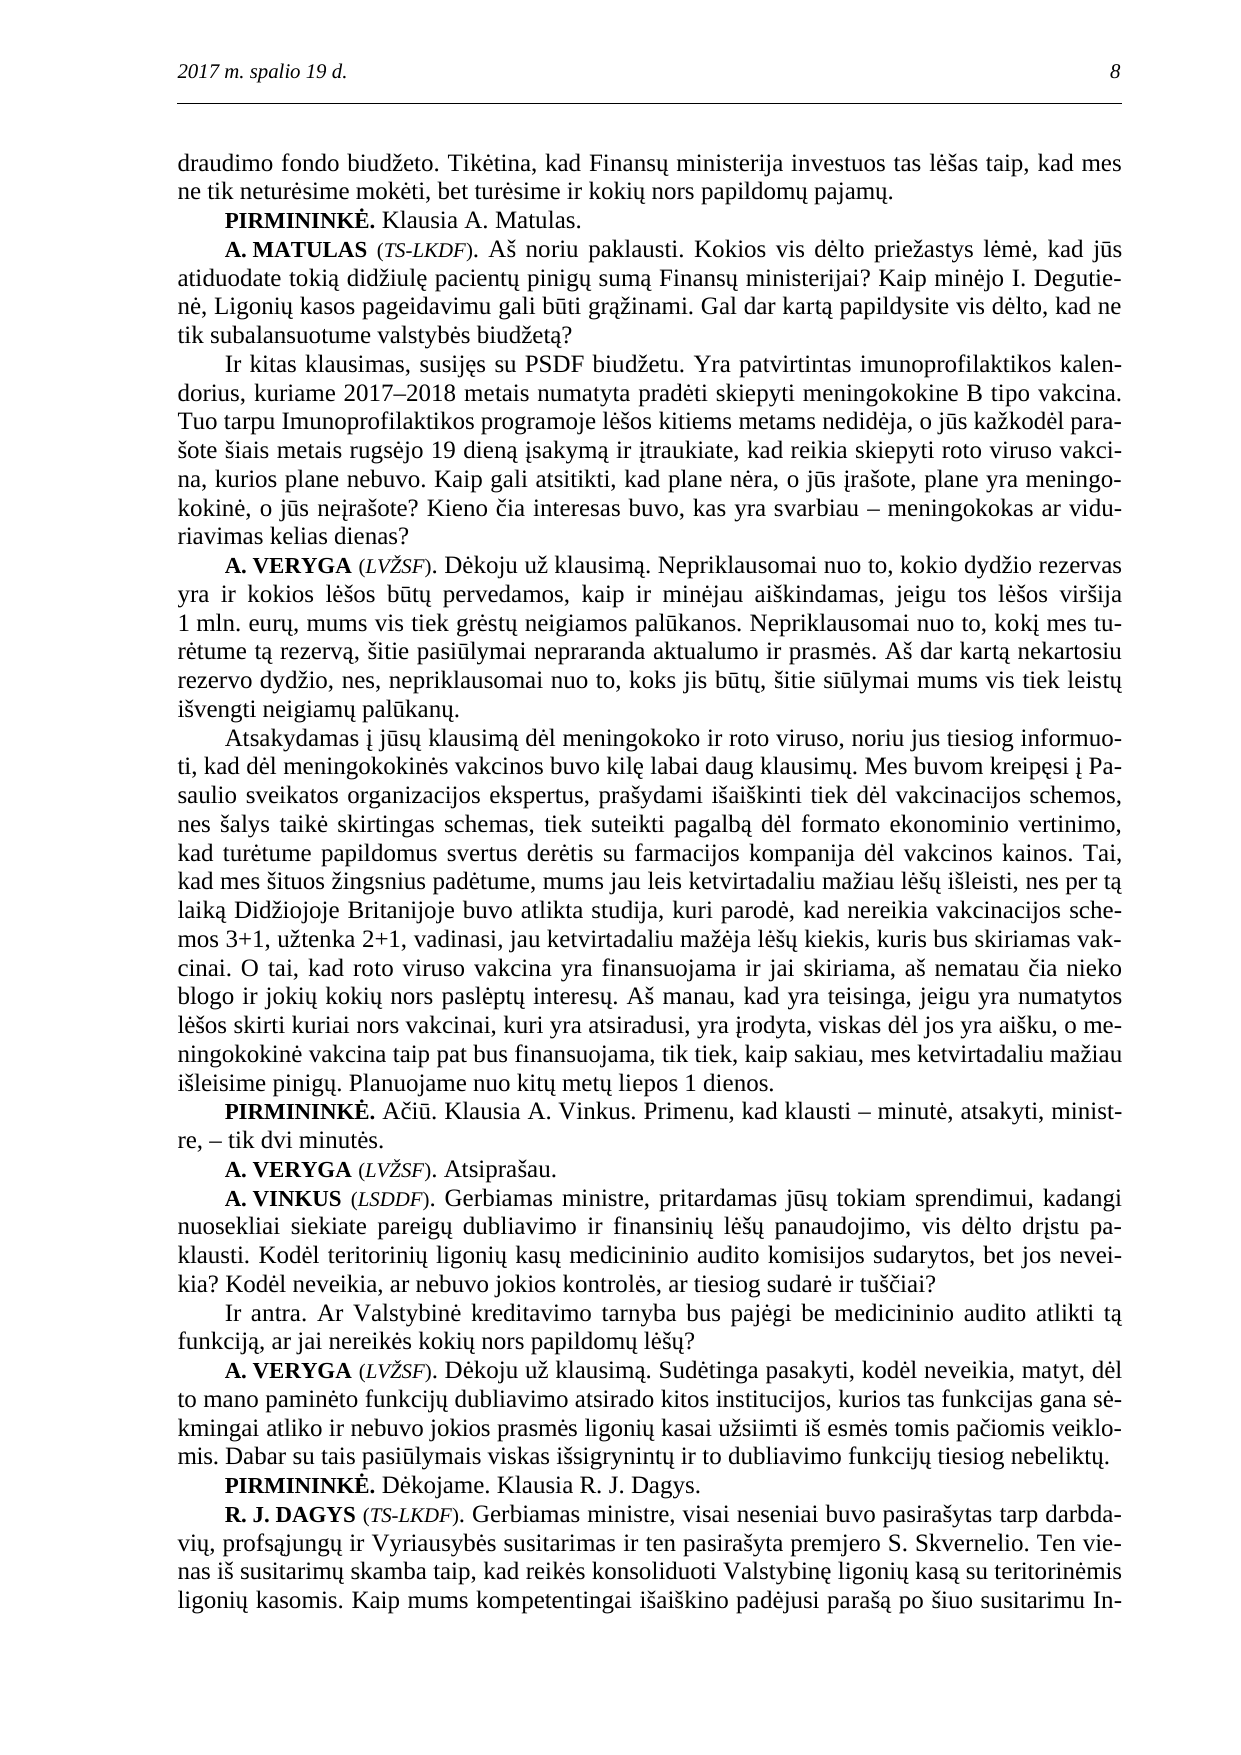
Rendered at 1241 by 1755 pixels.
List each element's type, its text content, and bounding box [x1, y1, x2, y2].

text R. J. DAGYS (TS-LKDF). Ger­bia­mas mi­nist­re, vi­sai ne­se­niai bu­vo pa­si­ra­šy­tas tarp darb­da­vių, prof­są­jun­gų ir Vy­riau­sy­bės su­si­ta­ri­mas ir ten pa­si­ra­šy­ta prem­je­ro S. Skver­ne­lio. Ten vie­nas iš su­si­ta­ri­mų skam­ba taip, kad rei­kės kon­so­li­duo­ti Vals­ty­bi­nę li­go­nių ka­są su te­ri­to­ri­nė­mis li­go­nių ka­so­mis. Kaip mums kom­pe­ten­tin­gai iš­aiš­ki­no pa­dė­ju­si pa­ra­šą po šiuo su­si­ta­ri­mu In­ [177, 1499, 1122, 1614]
text Ir an­tra. Ar Vals­ty­bi­nė kre­di­ta­vi­mo tar­ny­ba bus pa­jė­gi be me­di­ci­ni­nio au­di­to at­lik­ti tą funk­ci­ją, ar jai ne­rei­kės ko­kių nors pa­pil­do­mų lė­šų? [177, 1298, 1122, 1355]
text A. MATULAS (TS-LKDF). Aš no­riu pa­klaus­ti. Ko­kios vis dėl­to prie­žas­tys lė­mė, kad jūs ati­duo­da­te to­kią di­džiu­lę pa­cien­tų pi­ni­gų su­mą Fi­nan­sų mi­nis­te­ri­jai? Kaip mi­nė­jo I. De­gu­tie­nė, Li­go­nių ka­sos pa­gei­da­vi­mu ga­li bū­ti grą­ži­na­mi. Gal dar kar­tą pa­pil­dy­si­te vis dėl­to, kad ne tik su­ba­lan­suo­tu­me vals­ty­bės biu­dže­tą? [177, 234, 1122, 349]
text At­sa­ky­da­mas į jū­sų klau­si­mą dėl me­nin­go­ko­ko ir ro­to vi­ru­so, no­riu jus tie­siog in­for­muo­ti, kad dėl me­nin­go­ko­ki­nės vak­ci­nos bu­vo ki­lę la­bai daug klau­si­mų. Mes bu­vom krei­pę­si į Pa­sau­lio svei­ka­tos or­ga­ni­za­ci­jos eks­per­tus, pra­šy­da­mi iš­aiš­kin­ti tiek dėl vak­ci­na­ci­jos sche­mos, nes ša­lys tai­kė skir­tin­gas sche­mas, tiek su­teik­ti pa­gal­bą dėl for­ma­to eko­no­mi­nio ver­ti­ni­mo, kad tu­rė­tu­me pa­pil­do­mus sver­tus de­rė­tis su far­ma­ci­jos kom­pa­ni­ja dėl vak­ci­nos kai­nos. Tai, kad mes ši­tuos žings­nius pa­dė­tu­me, mums jau leis ket­vir­ta­da­liu ma­žiau lė­šų iš­leis­ti, nes per tą lai­ką Di­džio­jo­je Bri­ta­ni­jo­je bu­vo at­lik­ta stu­di­ja, ku­ri pa­ro­dė, kad ne­rei­kia vak­ci­na­ci­jos sche­mos 3+1, už­ten­ka 2+1, va­di­na­si, jau ket­vir­ta­da­liu ma­žė­ja lė­šų kie­kis, ku­ris bus ski­ria­mas vak­ci­nai. O tai, kad ro­to vi­ru­so vak­ci­na yra fi­nan­suo­ja­ma ir jai ski­ria­ma, aš ne­ma­tau čia nie­ko blo­go ir jo­kių ko­kių nors pa­slėp­tų in­te­re­sų. Aš ma­nau, kad yra tei­sin­ga, jei­gu yra nu­ma­ty­tos lė­šos skir­ti ku­riai nors vak­ci­nai, ku­ri yra at­si­ra­du­si, yra įro­dy­ta, vis­kas dėl jos yra aiš­ku, o me­nin­go­ko­ki­nė vak­ci­na taip pat bus fi­nan­suo­ja­ma, tik tiek, kaip sa­kiau, mes ket­vir­ta­da­liu ma­žiau iš­lei­si­me pi­ni­gų. Pla­nuo­ja­me nuo ki­tų me­tų lie­pos 1 die­nos. [177, 723, 1122, 1096]
text Ir ki­tas klau­si­mas, su­si­jęs su PSDF biu­dže­tu. Yra pa­tvir­tin­tas imu­nop­ro­fi­lak­ti­kos ka­len­do­rius, ku­ria­me 2017–2018 me­tais nu­ma­ty­ta pra­dė­ti skie­py­ti me­nin­go­ko­ki­ne B ti­po vak­ci­na. Tuo tar­pu Imu­nop­ro­fi­lak­ti­kos pro­gra­mo­je lė­šos ki­tiems me­tams ne­di­dė­ja, o jūs kaž­ko­dėl pa­ra­šo­te šiais me­tais rug­sė­jo 19 die­ną įsa­ky­mą ir įtrau­kia­te, kad rei­kia skie­py­ti ro­to vi­ru­so vak­ci­na, ku­rios pla­ne ne­bu­vo. Kaip ga­li at­si­tik­ti, kad pla­ne nė­ra, o jūs įra­šo­te, pla­ne yra me­nin­go­ko­ki­nė, o jūs ne­įra­šo­te? Kie­no čia in­te­re­sas bu­vo, kas yra svar­biau – me­nin­go­ko­kas ar vi­du­ria­vi­mas ke­lias die­nas? [177, 349, 1122, 550]
text PIRMININKĖ. Klau­sia A. Ma­tu­las. [177, 205, 1122, 234]
text PIRMININKĖ. Ačiū. Klau­sia A. Vin­kus. Pri­me­nu, kad klaus­ti – mi­nu­tė, at­sa­ky­ti, mi­nist­re, – tik dvi mi­nu­tės. [177, 1096, 1122, 1154]
text A. VERYGA (LVŽSF). Dė­ko­ju už klau­si­mą. Su­dė­tin­ga pa­sa­ky­ti, ko­dėl ne­vei­kia, ma­tyt, dėl to ma­no pa­mi­nė­to funk­ci­jų dub­lia­vi­mo at­si­ra­do ki­tos ins­ti­tu­ci­jos, ku­rios tas funk­ci­jas ga­na sė­k­min­gai at­li­ko ir ne­bu­vo jo­kios pras­mės li­go­nių ka­sai už­si­im­ti iš es­mės to­mis pa­čio­mis veik­lo­mis. Da­bar su tais pa­siū­ly­mais vis­kas iš­si­gry­nin­tų ir to dub­lia­vi­mo funk­ci­jų tie­siog ne­be­lik­tų. [177, 1355, 1122, 1470]
text A. VERYGA (LVŽSF). At­si­pra­šau. [177, 1154, 1122, 1183]
text PIRMININKĖ. Dė­ko­ja­me. Klau­sia R. J. Da­gys. [177, 1470, 1122, 1499]
text drau­di­mo fon­do biu­dže­to. Ti­kė­ti­na, kad Fi­nan­sų mi­nis­te­ri­ja in­ves­tuos tas lė­šas taip, kad mes ne tik ne­tu­rė­si­me mo­kė­ti, bet tu­rė­si­me ir ko­kių nors pa­pil­do­mų pa­ja­mų. [177, 148, 1122, 205]
text A. VINKUS (LSDDF). Ger­bia­mas mi­nist­re, pri­tar­da­mas jū­sų to­kiam spren­di­mui, ka­dan­gi nuo­sek­liai sie­kia­te pa­rei­gų dub­lia­vi­mo ir fi­nan­si­nių lė­šų pa­nau­do­ji­mo, vis dėl­to drįs­tu pa­klaus­ti. Ko­dėl te­ri­to­ri­nių li­go­nių ka­sų me­di­ci­ni­nio au­di­to ko­mi­si­jos su­da­ry­tos, bet jos ne­vei­kia? Ko­dėl ne­vei­kia, ar ne­bu­vo jo­kios kon­tro­lės, ar tie­siog su­da­rė ir tuš­čiai? [177, 1183, 1122, 1298]
text A. VERYGA (LVŽSF). Dė­ko­ju už klau­si­mą. Ne­pri­klau­so­mai nuo to, ko­kio dy­džio re­zer­vas yra ir ko­kios lė­šos bū­tų per­ve­da­mos, kaip ir mi­nė­jau aiš­kin­da­mas, jei­gu tos lė­šos vir­ši­ja 1 mln. eu­rų, mums vis tiek grės­tų nei­gia­mos pa­lū­ka­nos. Ne­pri­klau­so­mai nuo to, ko­kį mes tu­rė­tu­me tą re­zer­vą, ši­tie pa­siū­ly­mai ne­pra­ran­da ak­tu­a­lu­mo ir pras­mės. Aš dar kar­tą ne­kar­to­siu re­zer­vo dy­džio, nes, ne­pri­klau­so­mai nuo to, koks jis bū­tų, ši­tie siū­ly­mai mums vis tiek leis­tų iš­veng­ti nei­gia­mų pa­lū­ka­nų. [177, 550, 1122, 723]
